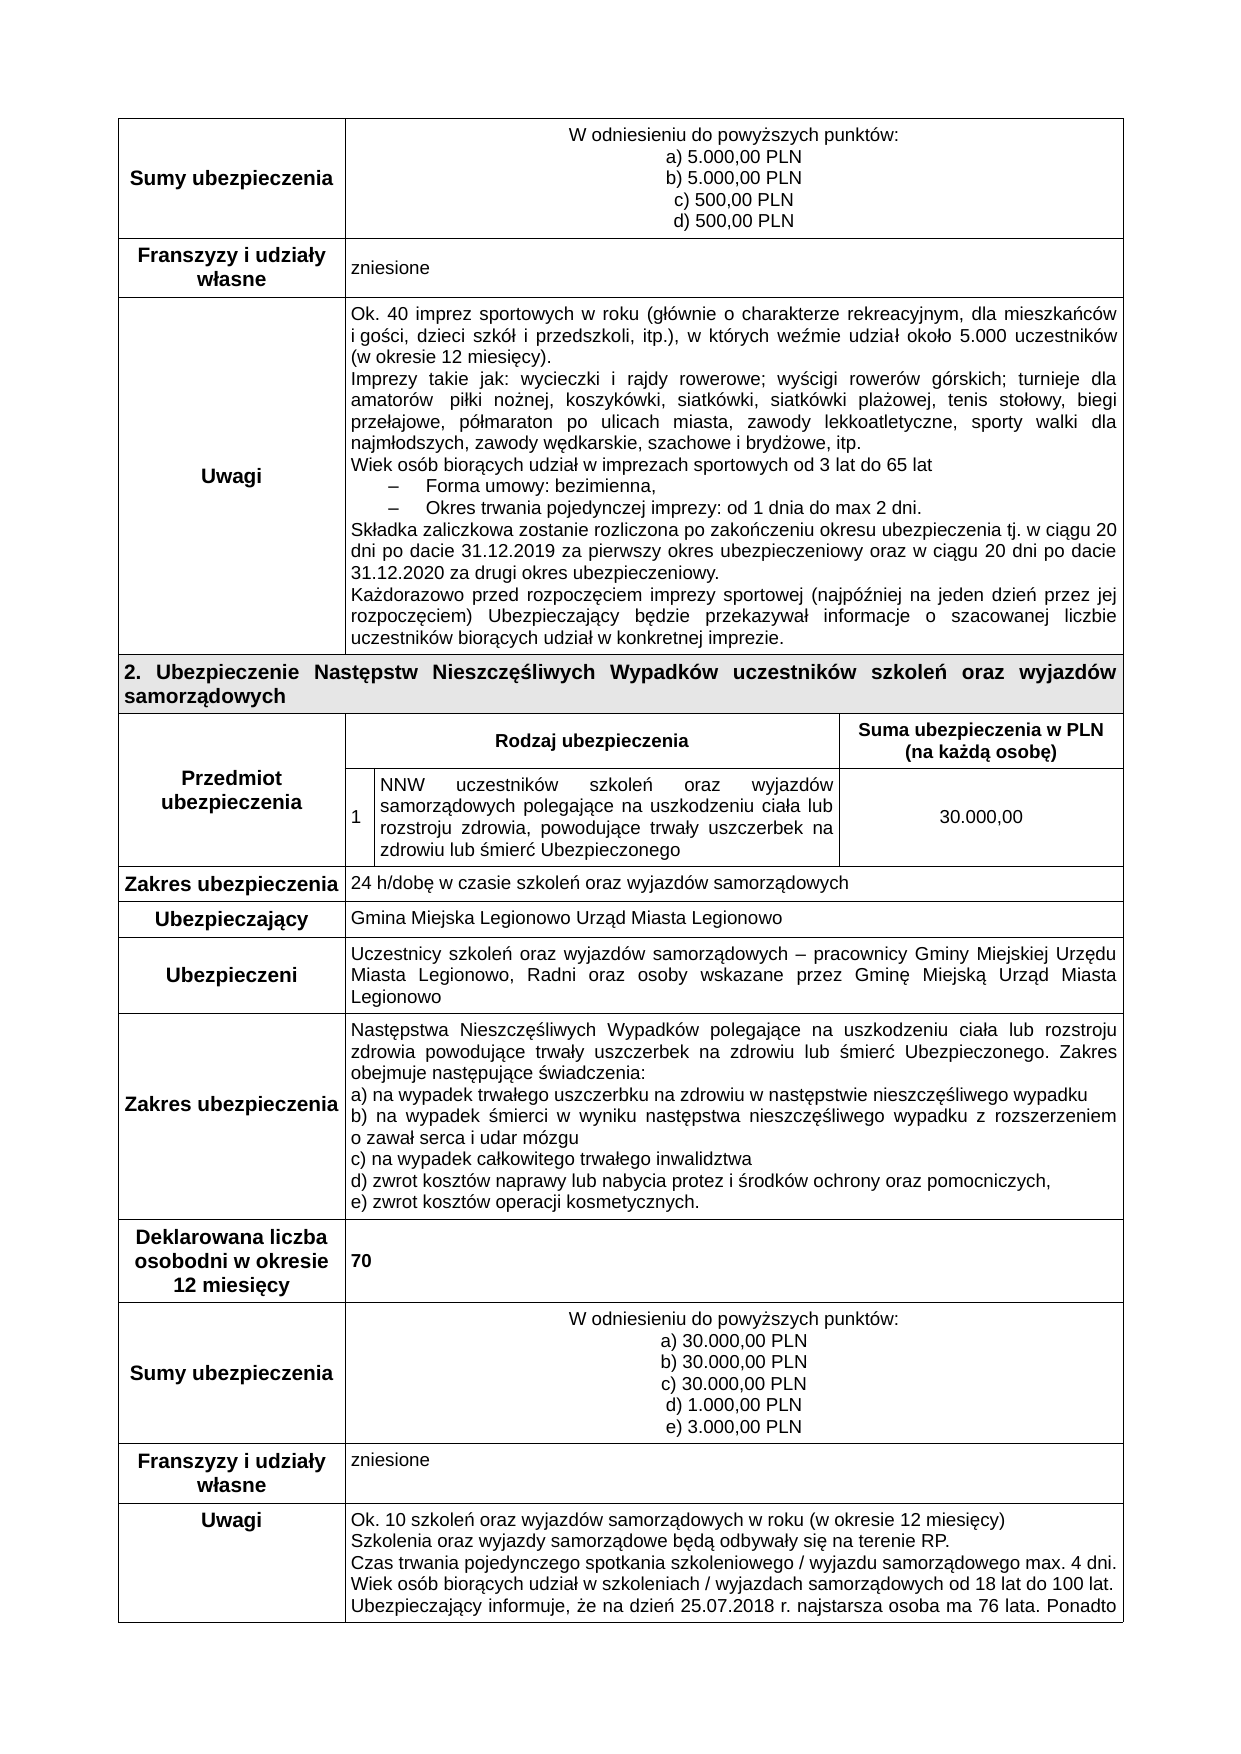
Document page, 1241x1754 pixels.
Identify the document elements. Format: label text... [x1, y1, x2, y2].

table_cell Zakres ubezpieczenia [119, 867, 345, 901]
table_cell W odniesieniu do powyższych punktów: a) 30.000,00 PLN b) 30.000,00 PLN c) 30.000,00 PLN d) 1.000,00 PLN e) 3.000,00 PLN [346, 1303, 1123, 1443]
table_cell Sumy ubezpieczenia [119, 119, 345, 237]
table_cell 30.000,00 [840, 769, 1123, 866]
table_cell Deklarowana liczba osobodni w okresie 12 miesięcy [119, 1220, 345, 1302]
table_cell Rodzaj ubezpieczenia [346, 714, 839, 768]
table_cell 24 h/dobę w czasie szkoleń oraz wyjazdów samorządowych [346, 867, 1123, 901]
table_cell 70 [346, 1220, 1123, 1302]
table_cell Franszyzy i udziały własne [119, 239, 345, 297]
table_cell 1 [346, 769, 374, 866]
table_cell Przedmiot ubezpieczenia [119, 714, 345, 866]
table_cell Franszyzy i udziały własne [119, 1444, 345, 1502]
table_cell zniesione [346, 1444, 1123, 1502]
table_cell Sumy ubezpieczenia [119, 1303, 345, 1443]
table_cell Uwagi [119, 1504, 345, 1622]
table_cell zniesione [346, 239, 1123, 297]
table_cell Uwagi [119, 298, 345, 654]
table_cell Ok. 10 szkoleń oraz wyjazdów samorządowych w roku (w okresie 12 miesięcy) Szkolenia oraz wyjazdy samorządowe będą odbywały się na terenie RP. Czas trwania pojedynczego spotkania szkoleniowego / wyjazdu samorządowego max. 4 dni. Wiek osób biorących udział w szkoleniach / wyjazdach samorządowych od 18 lat do 100 lat. Ubezpieczający informuje, że na dzień 25.07.2018 r. najstarsza osoba ma 76 lata. Ponadto [346, 1504, 1123, 1622]
table_cell Następstwa Nieszczęśliwych Wypadków polegające na uszkodzeniu ciała lub rozstroju zdrowia powodujące trwały uszczerbek na zdrowiu lub śmierć Ubezpieczonego. Zakres obejmuje następujące świadczenia: a) na wypadek trwałego uszczerbku na zdrowiu w następstwie nieszczęśliwego wypadku b) na wypadek śmierci w wyniku następstwa nieszczęśliwego wypadku z rozszerzeniem o zawał serca i udar mózgu c) na wypadek całkowitego trwałego inwalidztwa d) zwrot kosztów naprawy lub nabycia protez i środków ochrony oraz pomocniczych, e) zwrot kosztów operacji kosmetycznych. [346, 1014, 1123, 1219]
table_cell Ubezpieczeni [119, 938, 345, 1013]
table_cell Suma ubezpieczenia w PLN (na każdą osobę) [840, 714, 1123, 768]
table_cell NNW uczestników szkoleń oraz wyjazdów samorządowych polegające na uszkodzeniu ciała lub rozstroju zdrowia, powodujące trwały uszczerbek na zdrowiu lub śmierć Ubezpieczonego [375, 769, 839, 866]
table_cell 2. Ubezpieczenie Następstw Nieszczęśliwych Wypadków uczestników szkoleń oraz wyjazdów samorządowych [119, 655, 1123, 713]
table_cell Uczestnicy szkoleń oraz wyjazdów samorządowych – pracownicy Gminy Miejskiej Urzędu Miasta Legionowo, Radni oraz osoby wskazane przez Gminę Miejską Urząd Miasta Legionowo [346, 938, 1123, 1013]
table_cell W odniesieniu do powyższych punktów: a) 5.000,00 PLN b) 5.000,00 PLN c) 500,00 PLN d) 500,00 PLN [346, 119, 1123, 237]
table_cell Ok. 40 imprez sportowych w roku (głównie o charakterze rekreacyjnym, dla mieszkańców i gości, dzieci szkół i przedszkoli, itp.), w których weźmie udział około 5.000 uczestników (w okresie 12 miesięcy). Imprezy takie jak: wycieczki i rajdy rowerowe; wyścigi rowerów górskich; turnieje dla amatorów piłki nożnej, koszykówki, siatkówki, siatkówki plażowej, tenis stołowy, biegi przełajowe, półmaraton po ulicach miasta, zawody lekkoatletyczne, sporty walki dla najmłodszych, zawody wędkarskie, szachowe i brydżowe, itp. Wiek osób biorących udział w imprezach sportowych od 3 lat do 65 lat Forma umowy: bezimienna, Okres trwania pojedynczej imprezy: od 1 dnia do max 2 dni. Składka zaliczkowa zostanie rozliczona po zakończeniu okresu ubezpieczenia tj. w ciągu 20 dni po dacie 31.12.2019 za pierwszy okres ubezpieczeniowy oraz w ciągu 20 dni po dacie 31.12.2020 za drugi okres ubezpieczeniowy. Każdorazowo przed rozpoczęciem imprezy sportowej (najpóźniej na jeden dzień przez jej rozpoczęciem) Ubezpieczający będzie przekazywał informacje o szacowanej liczbie uczestników biorących udział w konkretnej imprezie. [346, 298, 1123, 654]
table_cell Zakres ubezpieczenia [119, 1014, 345, 1219]
table_cell Gmina Miejska Legionowo Urząd Miasta Legionowo [346, 902, 1123, 937]
table_cell Ubezpieczający [119, 902, 345, 937]
